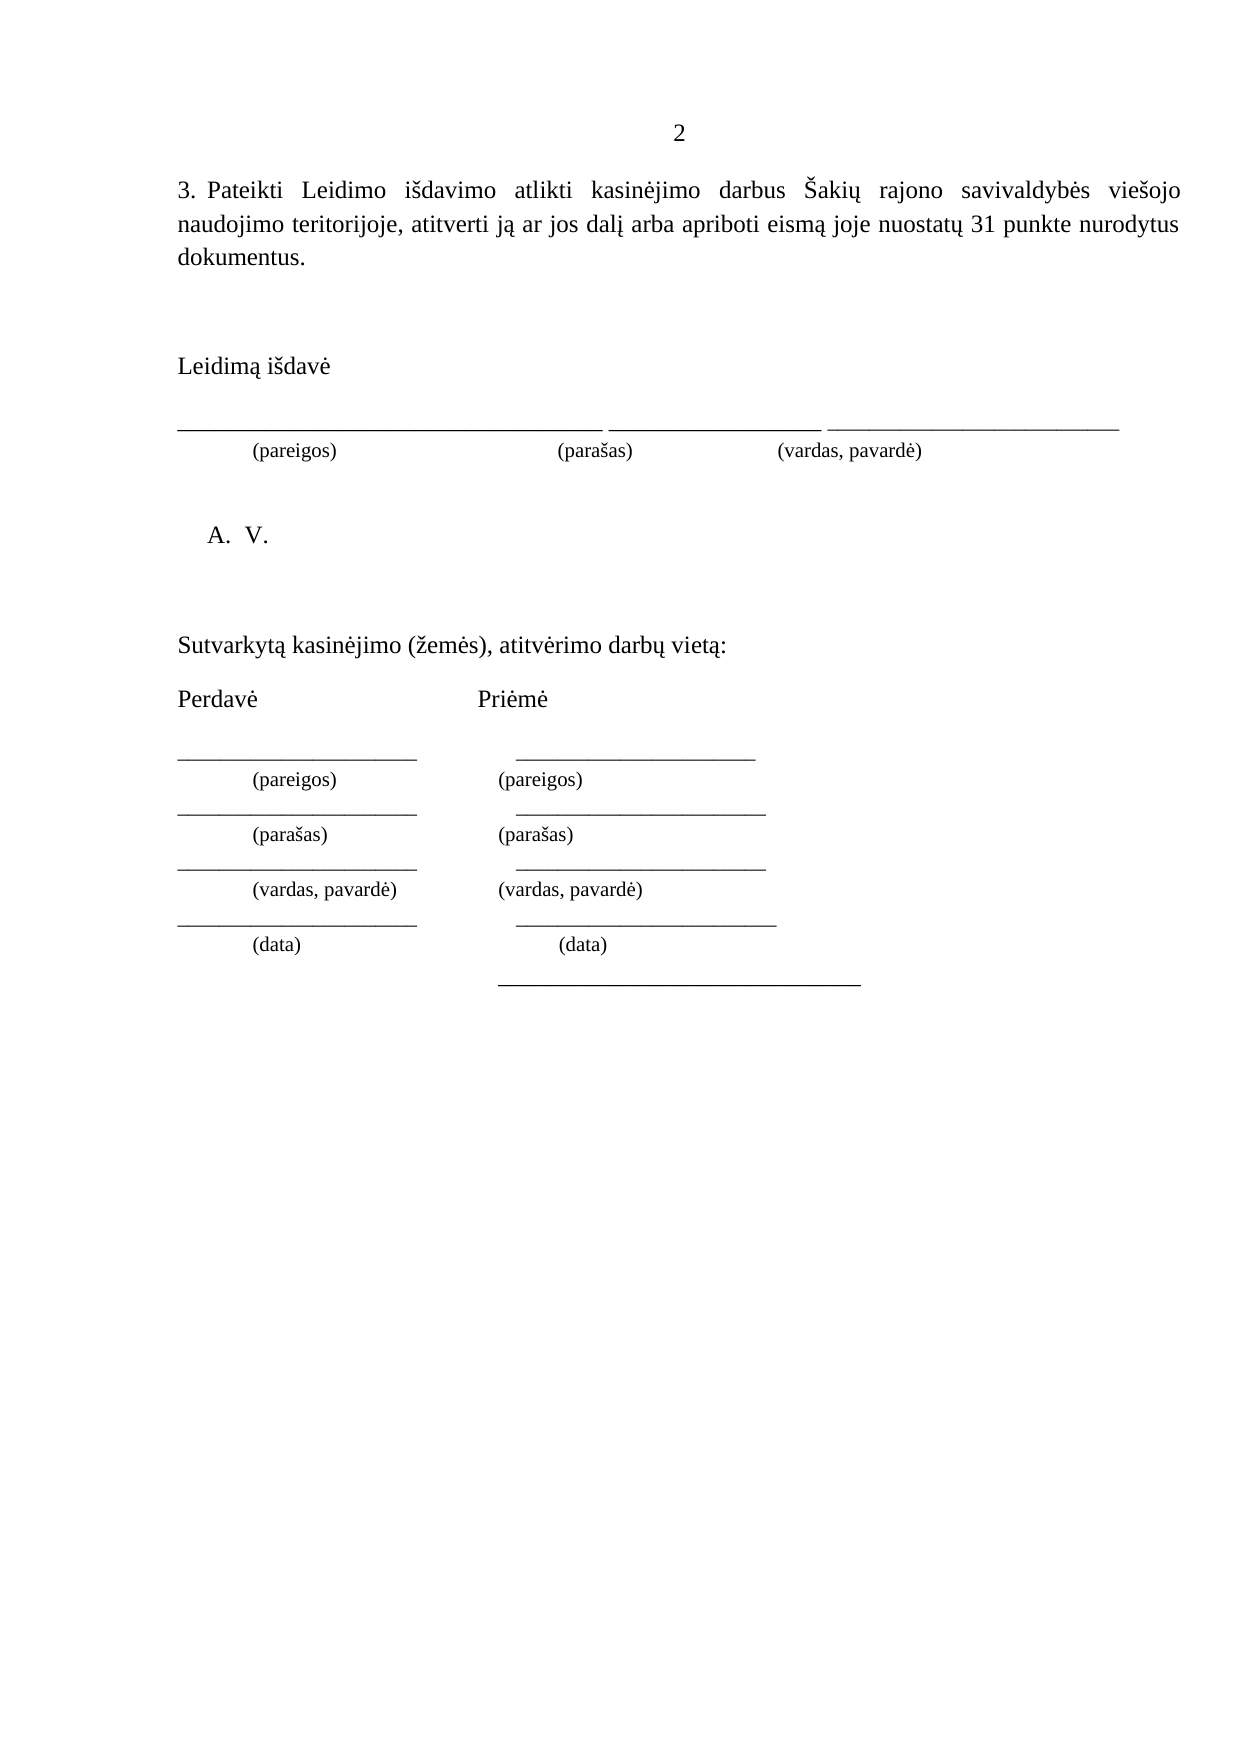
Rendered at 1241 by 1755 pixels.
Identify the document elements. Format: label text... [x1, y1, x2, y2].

text _______________________ _______________________ [177, 739, 1181, 763]
text _______________________ ________________________ [177, 794, 1181, 818]
text (pareigos) (pareigos) [177, 767, 1181, 791]
text 3. Pateikti Leidimo išdavimo atlikti kasinėjimo darbus Šakių rajono savivaldybės viešojo naudojimo teritorijoje, atitverti ją ar jos dalį arba apriboti eismą joje nuostatų 31 punkte nurodytus dokumentus. [177, 176, 1181, 270]
text __________________________________ _________________ ____________________________ [177, 405, 1181, 434]
text _____________________________ [177, 960, 1181, 988]
text (data) (data) [177, 932, 1181, 956]
text (pareigos) (parašas) (vardas, pavardė) [177, 438, 1181, 462]
text Sutvarkytą kasinėjimo (žemės), atitvėrimo darbų vietą: [177, 630, 1181, 658]
text _______________________ ________________________ [177, 849, 1181, 873]
text (vardas, pavardė) (vardas, pavardė) [177, 877, 1181, 901]
text Perdavė Priėmė [177, 684, 1181, 713]
text (parašas) (parašas) [177, 822, 1181, 846]
text _______________________ _________________________ [177, 904, 1181, 929]
text A. V. [207, 521, 1181, 549]
text Leidimą išdavė [177, 351, 1181, 379]
